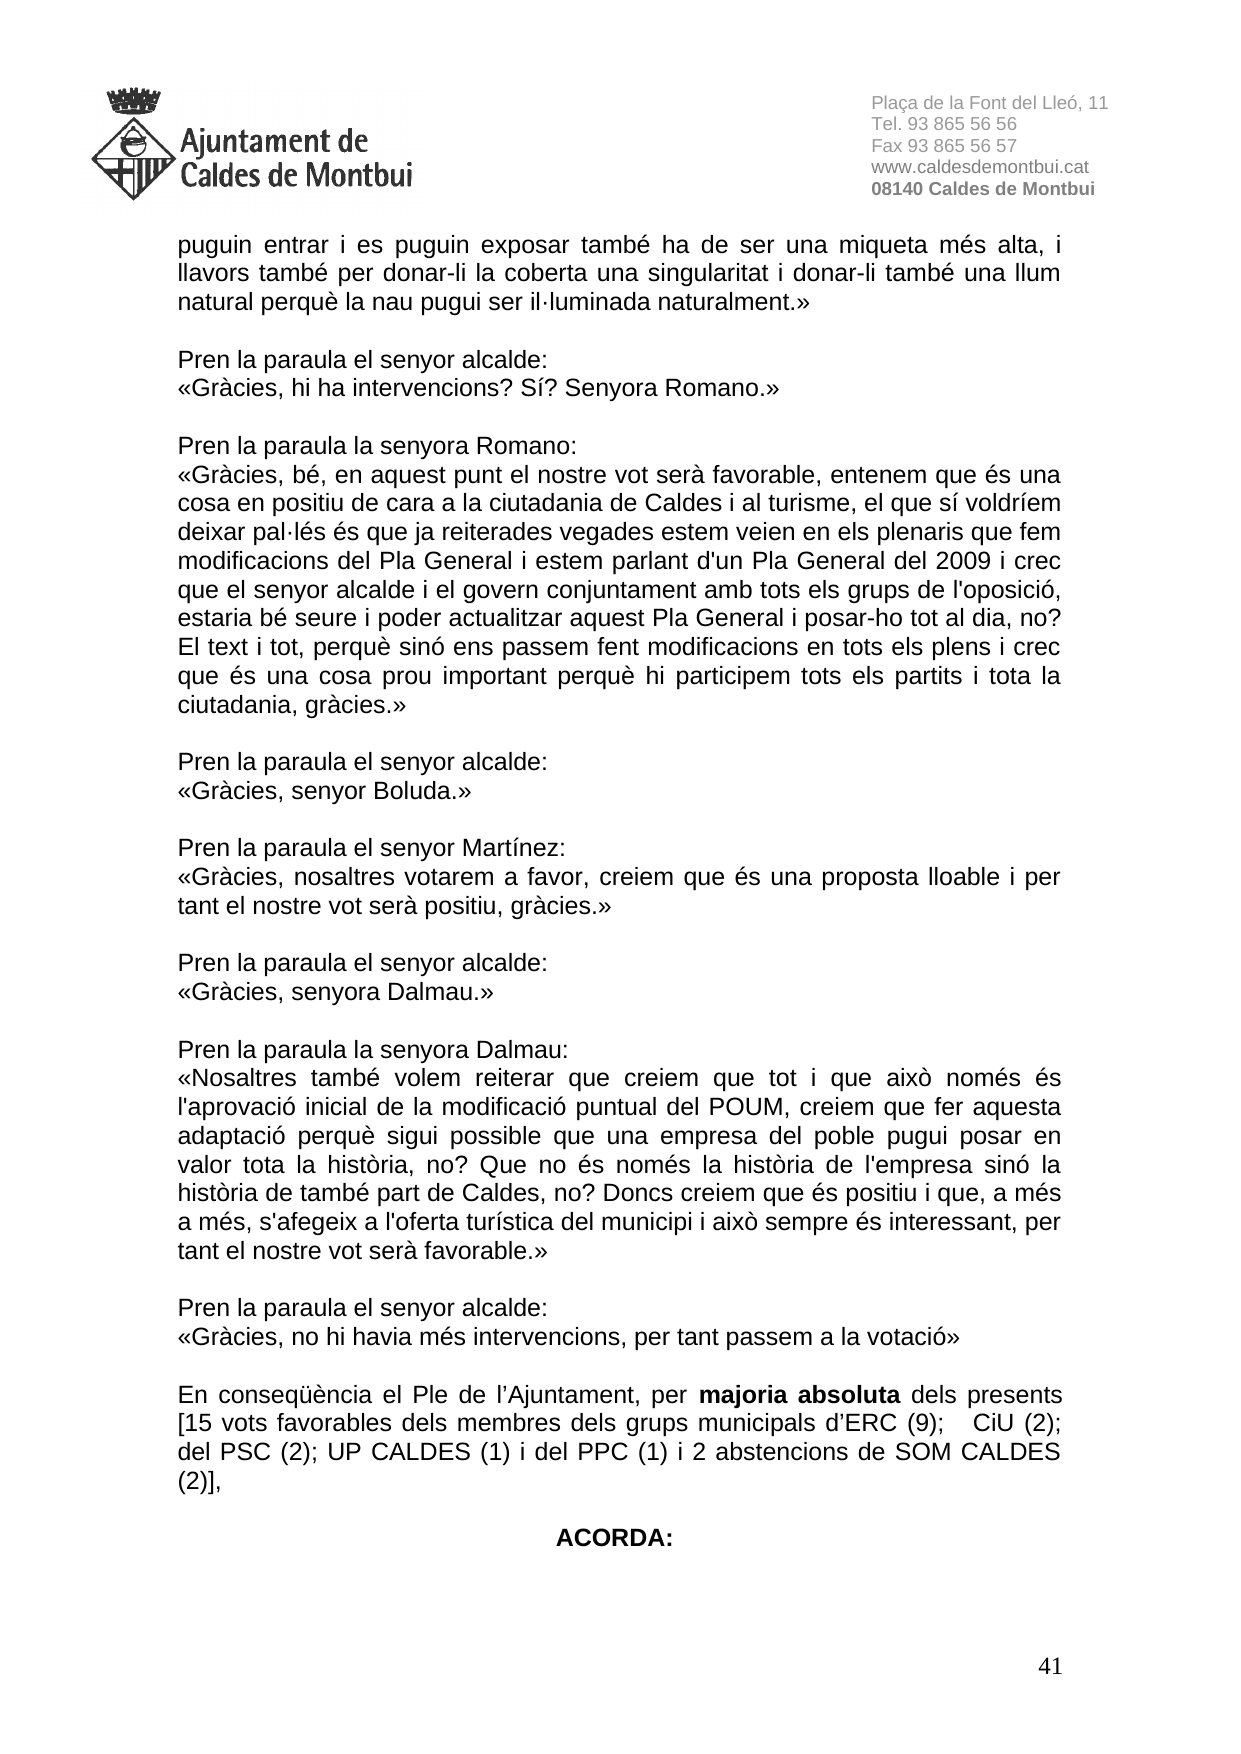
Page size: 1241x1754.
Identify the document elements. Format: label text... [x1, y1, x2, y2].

text «Gràcies, bé, en aquest punt el nostre vot serà favorable, entenem que és una cosa en positiu de cara a la ciutadania de Caldes i al turisme, el que sí voldríem deixar pal·lés és que ja reiterades vegades estem veien en els plenaris que fem modificacions del Pla General i estem parlant d'un Pla General del 2009 i crec que el senyor alcalde i el govern conjuntament amb tots els grups de l'oposició, estaria bé seure i poder actualitzar aquest Pla General i posar-ho tot al dia, no? El text i tot, perquè sinó ens passem fent modificacions en tots els plens i crec que és una cosa prou important perquè hi participem tots els partits i tota la ciutadania, gràcies.» [177, 460, 1063, 718]
text En conseqüència el Ple de l’Ajuntament, per majoria absoluta dels presents [15 vots favorables dels membres dels grups municipals d’ERC (9); CiU (2); del PSC (2); UP CALDES (1) i del PPC (1) i 2 abstencions de SOM CALDES (2)], [177, 1380, 1063, 1495]
text Pren la paraula el senyor alcalde: [177, 747, 1063, 776]
text puguin entrar i es puguin exposar també ha de ser una miqueta més alta, i llavors també per donar-li la coberta una singularitat i donar-li també una llum natural perquè la nau pugui ser il·luminada naturalment.» [177, 230, 1063, 316]
text Pren la paraula el senyor alcalde: [177, 948, 1063, 977]
text Pren la paraula la senyora Dalmau: [177, 1035, 1063, 1063]
text «Gràcies, senyora Dalmau.» [177, 977, 1063, 1006]
text Pren la paraula el senyor alcalde: [177, 345, 1063, 373]
text Pren la paraula el senyor alcalde: [177, 1293, 1063, 1322]
text Pren la paraula el senyor Martínez: [177, 833, 1063, 862]
text «Gràcies, no hi havia més intervencions, per tant passem a la votació» [177, 1322, 1063, 1351]
text Pren la paraula la senyora Romano: [177, 431, 1063, 460]
text ACORDA: [398, 1523, 1063, 1552]
text «Nosaltres també volem reiterar que creiem que tot i que això només és l'aprovació inicial de la modificació puntual del POUM, creiem que fer aquesta adaptació perquè sigui possible que una empresa del poble pugui posar en valor tota la història, no? Que no és només la història de l'empresa sinó la història de també part de Caldes, no? Doncs creiem que és positiu i que, a més a més, s'afegeix a l'oferta turística del municipi i això sempre és interessant, per tant el nostre vot serà favorable.» [177, 1063, 1063, 1265]
text «Gràcies, hi ha intervencions? Sí? Senyora Romano.» [177, 373, 1063, 402]
text «Gràcies, senyor Boluda.» [177, 776, 1063, 805]
text «Gràcies, nosaltres votarem a favor, creiem que és una proposta lloable i per tant el nostre vot serà positiu, gràcies.» [177, 862, 1063, 920]
